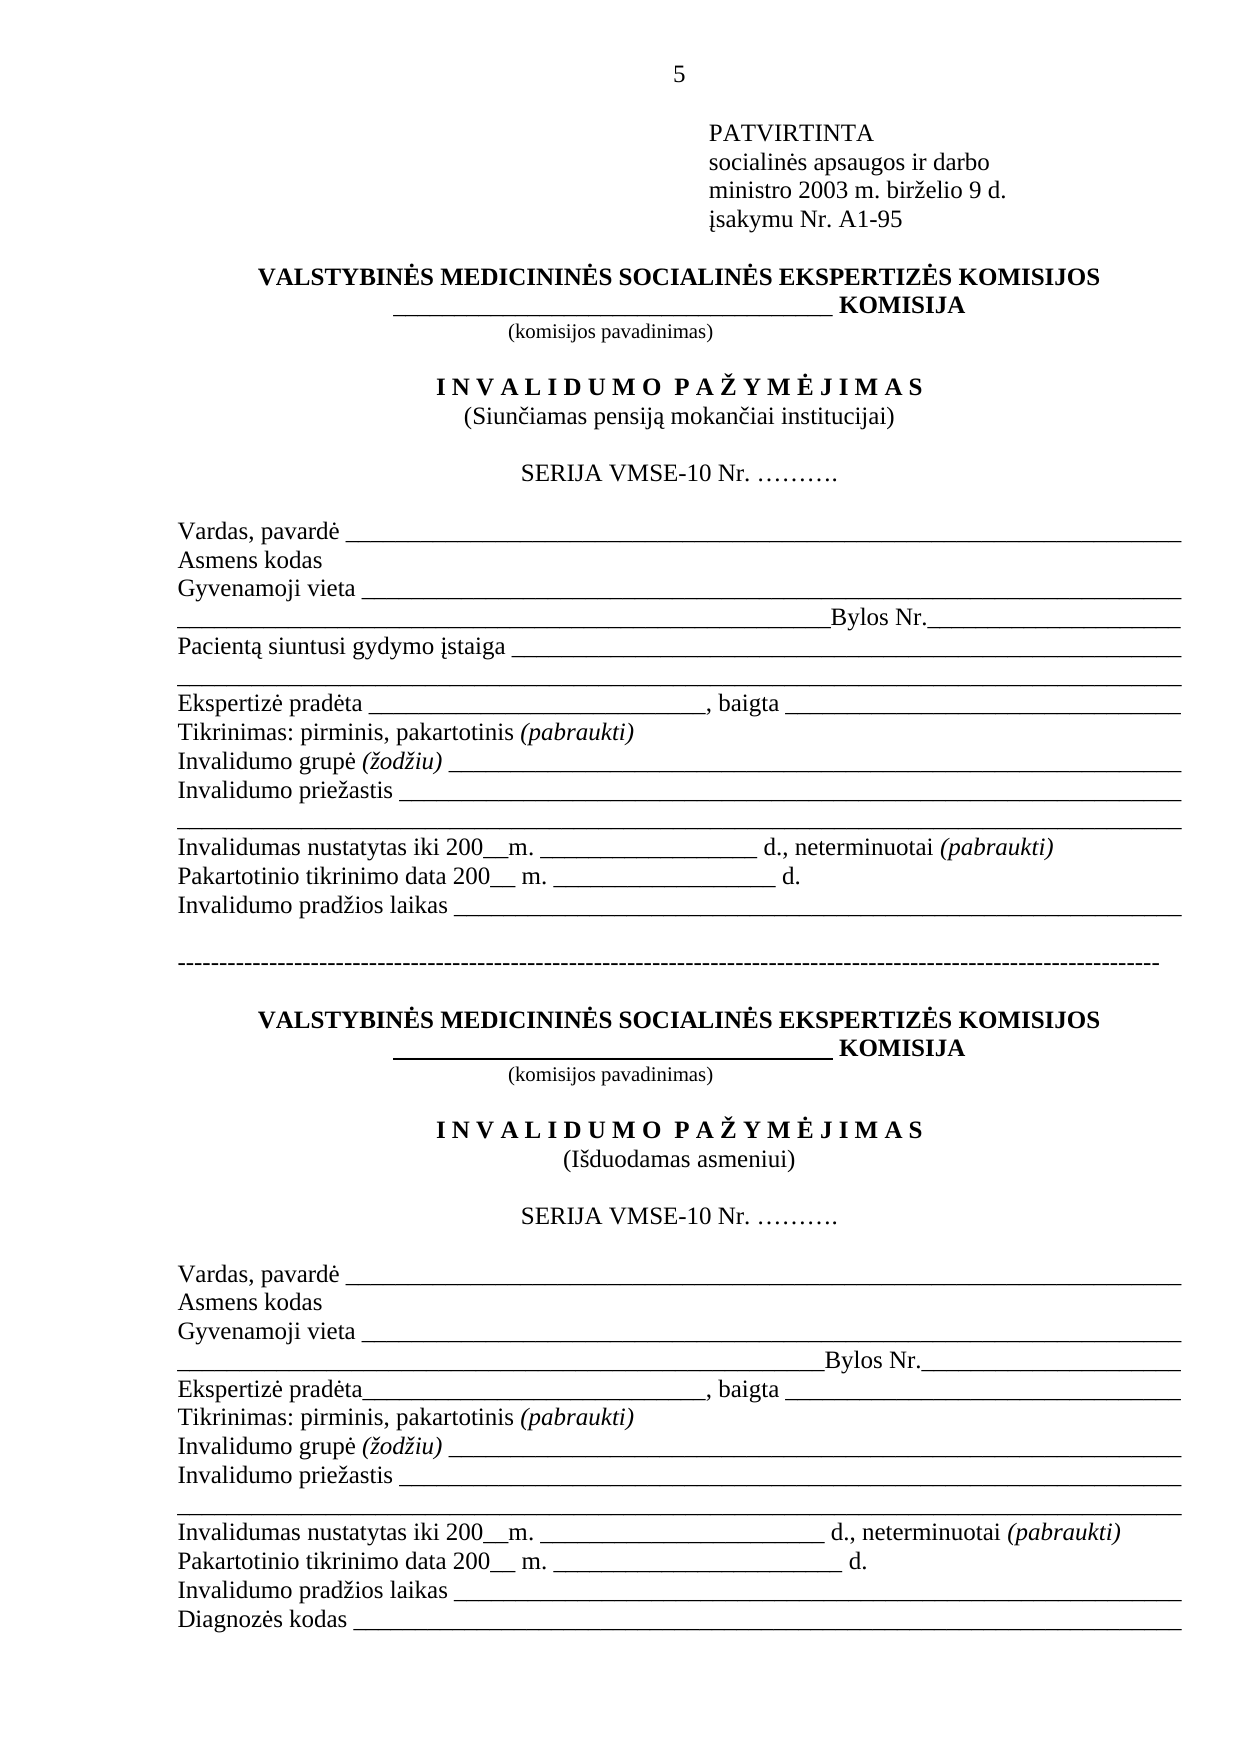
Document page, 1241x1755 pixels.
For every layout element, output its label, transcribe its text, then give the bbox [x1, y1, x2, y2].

text Ekspertizė pradėta , baigta [177, 1374, 1181, 1402]
text (Išduodamas asmeniui) [177, 1144, 1181, 1172]
text ministro 2003 m. birželio 9 d. [177, 176, 1181, 204]
text (komisijos pavadinimas) [177, 1062, 1181, 1086]
text SERIJA VMSE-10 Nr. ………. [177, 458, 1181, 487]
text Asmens kodas ⁪⁪⁪⁪⁪⁪⁪⁪⁪⁪⁪ [177, 1287, 1181, 1316]
text (komisijos pavadinimas) [177, 319, 1181, 343]
text Invalidumo pradžios laikas [177, 1575, 1181, 1604]
text Ekspertizė pradėta , baigta [177, 688, 1181, 717]
text Invalidumas nustatytas iki 200__m. d., neterminuotai (pabraukti) [177, 1517, 1181, 1546]
text Pacientą siuntusi gydymo įstaiga [177, 631, 1181, 660]
text Invalidumo pradžios laikas [177, 890, 1181, 918]
text PATVIRTINTA [177, 118, 1181, 147]
text Gyvenamoji vieta [177, 573, 1181, 602]
text Bylos Nr. [177, 1345, 1181, 1374]
text VALSTYBINĖS MEDICININĖS SOCIALINĖS EKSPERTIZĖS KOMISIJOS [177, 262, 1181, 291]
text Invalidumo priežastis [177, 1460, 1181, 1489]
text Diagnozės kodas [177, 1604, 1181, 1632]
text INVALIDUMO PAŽYMĖJIMAS [177, 1115, 1181, 1144]
text SERIJA VMSE-10 Nr. ………. [177, 1201, 1181, 1230]
text KOMISIJA [177, 291, 1181, 319]
text Pakartotinio tikrinimo data 200__ m. d. [177, 1546, 1181, 1575]
text įsakymu Nr. A1-95 [177, 204, 1181, 233]
text Vardas, pavardė [177, 516, 1181, 545]
text Bylos Nr. [177, 602, 1181, 631]
text VALSTYBINĖS MEDICININĖS SOCIALINĖS EKSPERTIZĖS KOMISIJOS [177, 1005, 1181, 1033]
text Invalidumo grupė (žodžiu) [177, 1431, 1181, 1460]
text Tikrinimas: pirminis, pakartotinis (pabraukti) [177, 1402, 1181, 1431]
text Tikrinimas: pirminis, pakartotinis (pabraukti) [177, 717, 1181, 746]
text (Siunčiamas pensiją mokančiai institucijai) [177, 401, 1181, 430]
text Invalidumas nustatytas iki 200__m. d., neterminuotai (pabraukti) [177, 832, 1181, 861]
text Invalidumo grupė (žodžiu) [177, 746, 1181, 775]
text Asmens kodas ⁪⁪⁪⁪⁪⁪⁪⁪⁪⁪⁪ [177, 545, 1181, 573]
text INVALIDUMO PAŽYMĖJIMAS [177, 372, 1181, 401]
text KOMISIJA [177, 1033, 1181, 1062]
text Invalidumo priežastis [177, 775, 1181, 803]
text socialinės apsaugos ir darbo [177, 147, 1181, 176]
text ---------------------------------------------------------------------------------------------------------------------- [177, 947, 1181, 976]
text Vardas, pavardė [177, 1259, 1181, 1287]
text Gyvenamoji vieta [177, 1316, 1181, 1345]
text Pakartotinio tikrinimo data 200__ m. d. [177, 861, 1181, 890]
